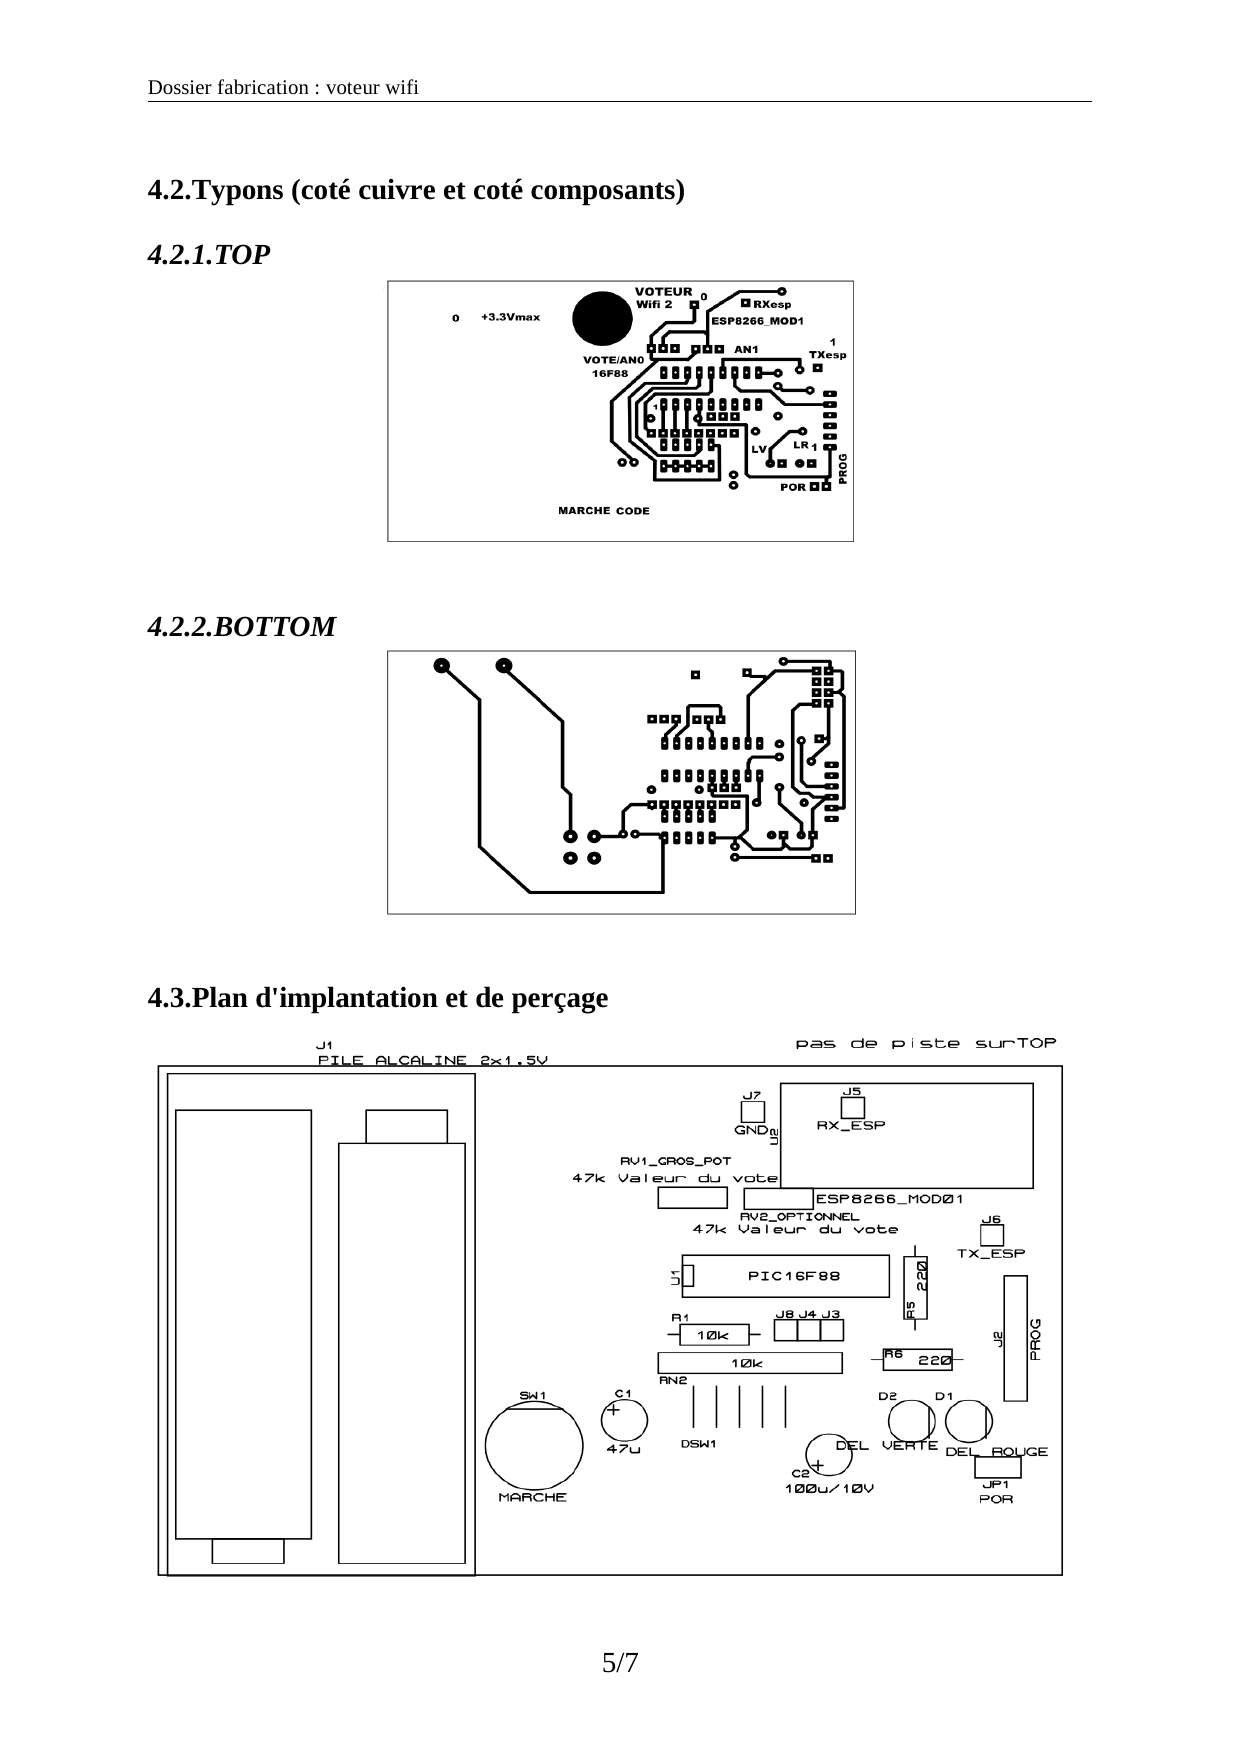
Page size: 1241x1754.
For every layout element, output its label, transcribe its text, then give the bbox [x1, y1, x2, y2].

picture [147, 1020, 1093, 1597]
subtitle Plan d'implantation et de perçage [148, 981, 1092, 1014]
picture [383, 277, 857, 545]
picture [383, 648, 857, 916]
subtitle TOP [148, 237, 1092, 271]
subtitle BOTTOM [148, 609, 1092, 643]
